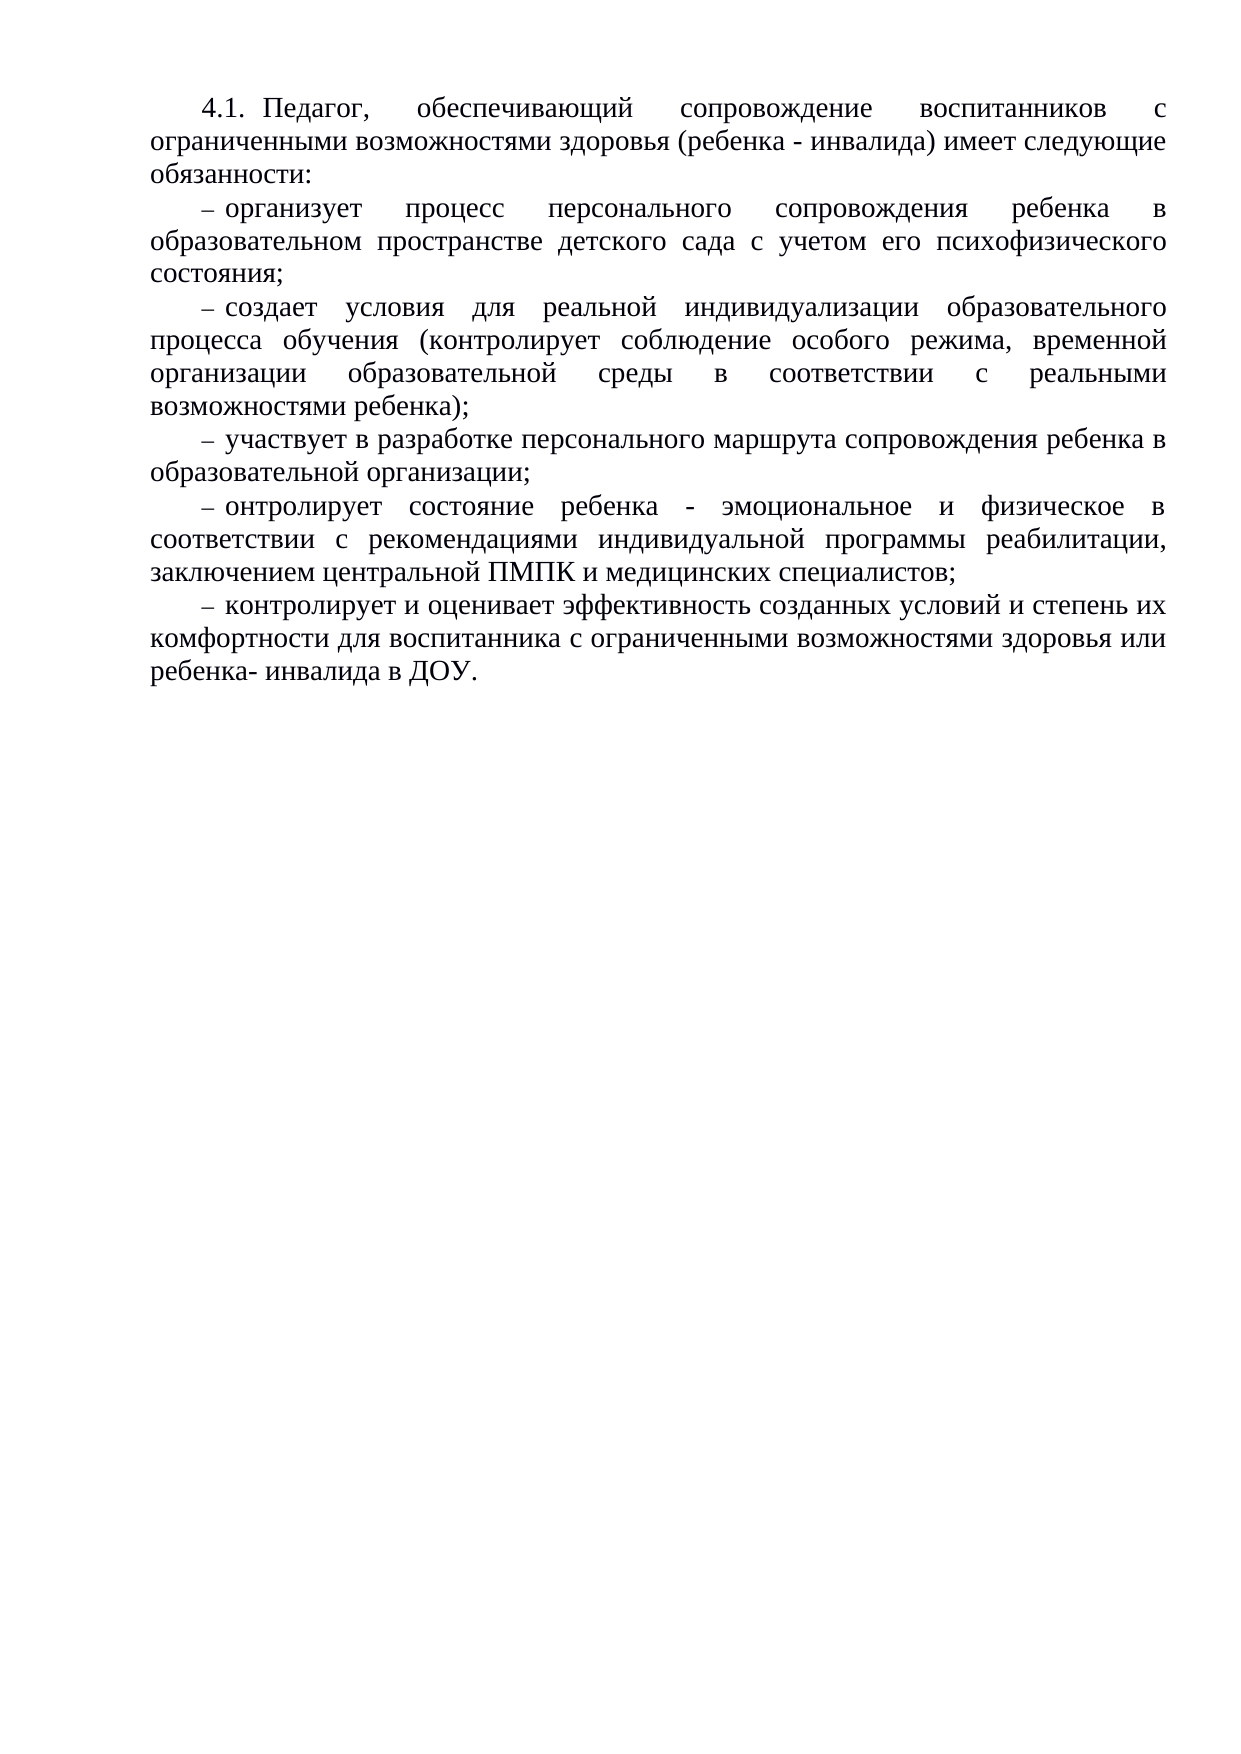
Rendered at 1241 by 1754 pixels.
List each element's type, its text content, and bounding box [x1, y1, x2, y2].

list Педагог, обеспечивающий сопровождение воспитанников с ограниченными возможностями здоровья (ребенка - инвалида) имеет следующие обязанности: [150, 90, 1167, 190]
list онтролирует состояние ребенка - эмоциональное и физическое в соответствии с рекомендациями индивидуальной программы реабилитации, заключением центральной ПМПК и медицинских специалистов; [150, 488, 1167, 587]
list участвует в разработке персонального маршрута сопровождения ребенка в образовательной организации; [150, 421, 1167, 488]
list контролирует и оценивает эффективность созданных условий и степень их комфортности для воспитанника с ограниченными возможностями здоровья или ребенка- инвалида в ДОУ. [150, 587, 1167, 687]
list создает условия для реальной индивидуализации образовательного процесса обучения (контролирует соблюдение особого режима, временной организации образовательной среды в соответствии с реальными возможностями ребенка); [150, 289, 1167, 421]
list организует процесс персонального сопровождения ребенка в образовательном пространстве детского сада с учетом его психофизического состояния; [150, 190, 1167, 289]
